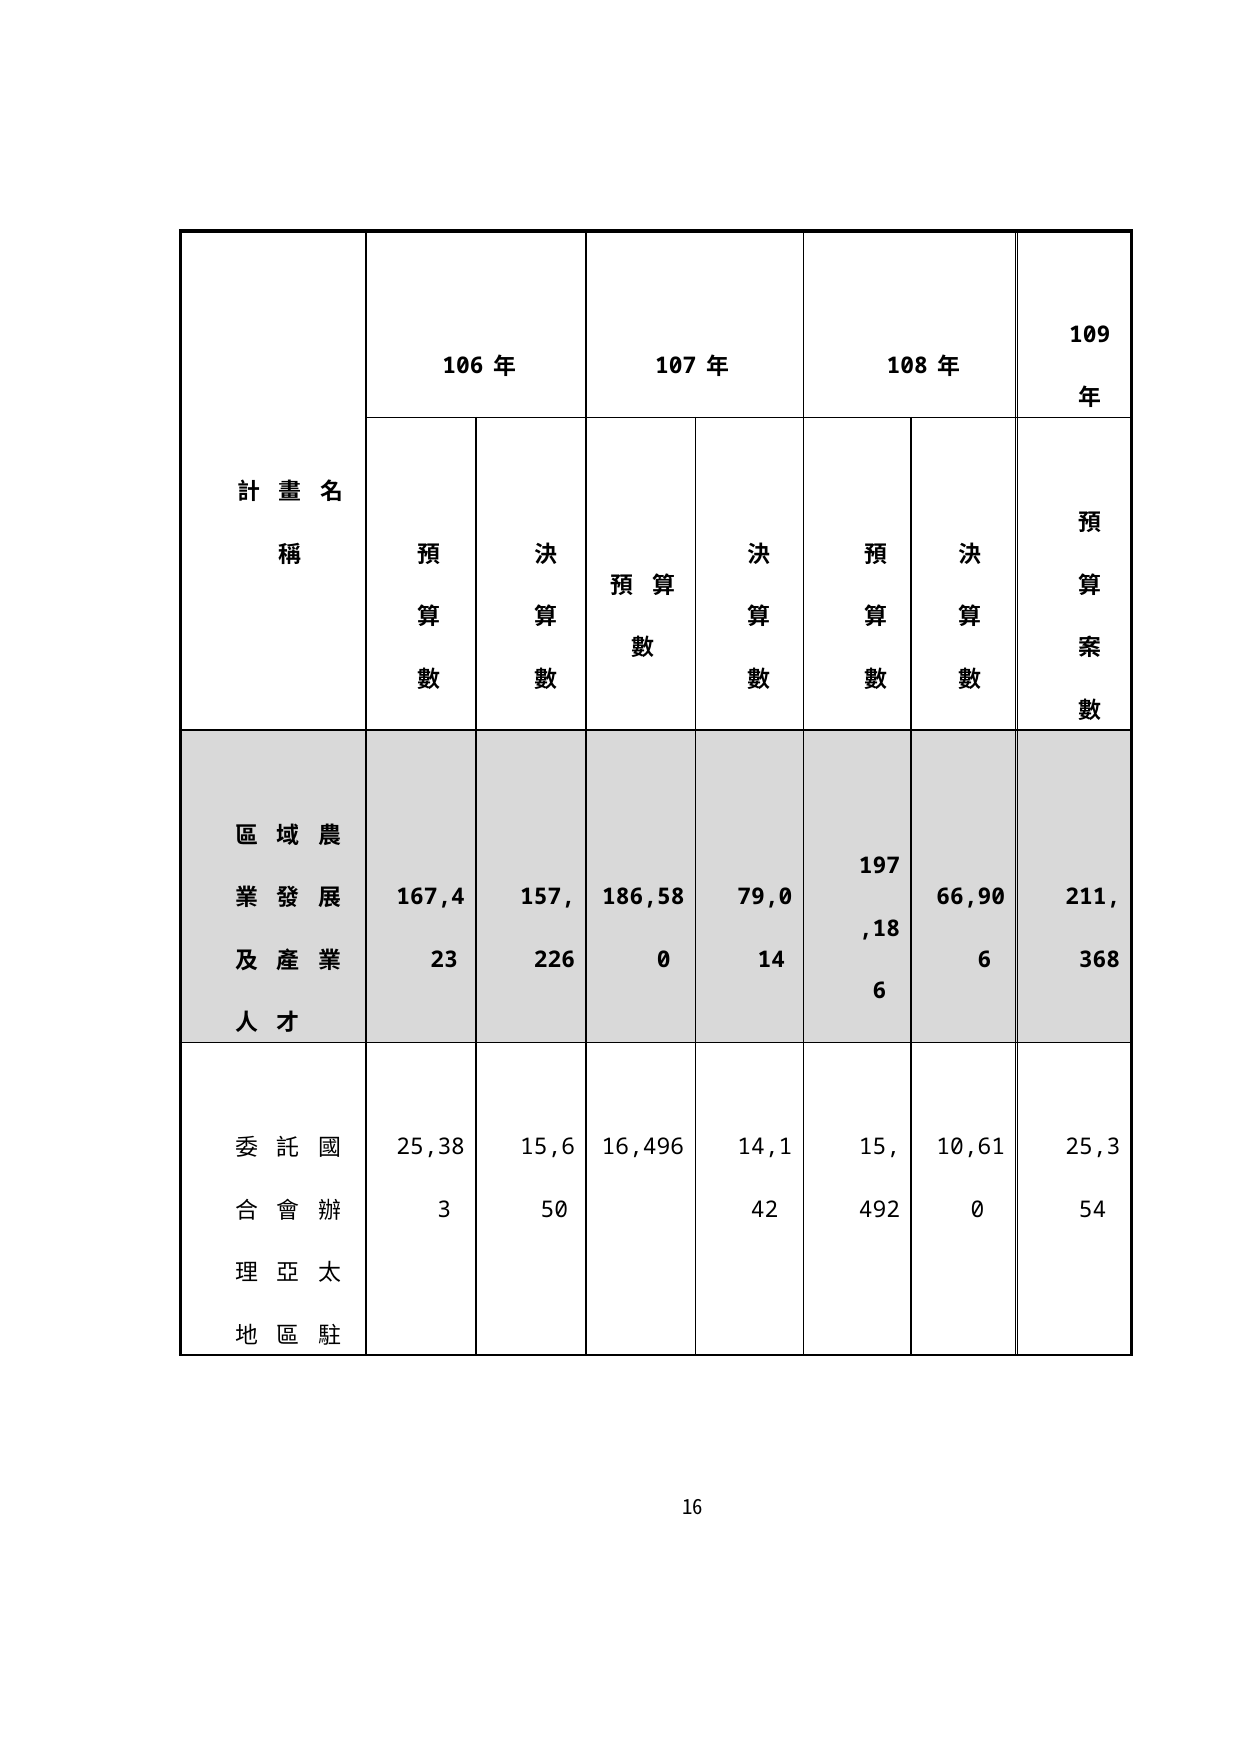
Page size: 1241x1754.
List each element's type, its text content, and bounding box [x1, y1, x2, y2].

table_cell 66,906 [912, 731, 1015, 1042]
table_cell 25,383 [367, 1043, 475, 1354]
table_cell 186,580 [587, 731, 695, 1042]
table_cell 決算數 [912, 418, 1015, 729]
table_cell 79,014 [696, 731, 803, 1042]
table_header 108年 [804, 233, 1015, 417]
table_cell 167,423 [367, 731, 475, 1042]
table_cell 16,496 [587, 1043, 695, 1354]
table_cell 預算數 [587, 418, 695, 729]
table_cell 區域農業發展及產業人才 [182, 731, 365, 1042]
table_cell 預算數 [367, 418, 475, 729]
table_cell 15,650 [477, 1043, 585, 1354]
table_cell 197,186 [804, 731, 910, 1042]
table_cell 14,142 [696, 1043, 803, 1354]
table_cell 25,354 [1018, 1043, 1130, 1354]
table_cell 157,226 [477, 731, 585, 1042]
table_header 109年 [1018, 233, 1130, 417]
table_cell 預算數 [804, 418, 910, 729]
table_header 計畫名稱 [182, 233, 365, 729]
table_cell 決算數 [477, 418, 585, 729]
table_cell 10,610 [912, 1043, 1015, 1354]
table_cell 委託國合會辦理亞太地區駐 [182, 1043, 365, 1354]
table_cell 決算數 [696, 418, 803, 729]
table_header 107年 [587, 233, 803, 417]
table_cell 15,492 [804, 1043, 910, 1354]
table_cell 211,368 [1018, 731, 1130, 1042]
table_header 106年 [367, 233, 585, 417]
table_cell 預算案數 [1018, 418, 1130, 729]
